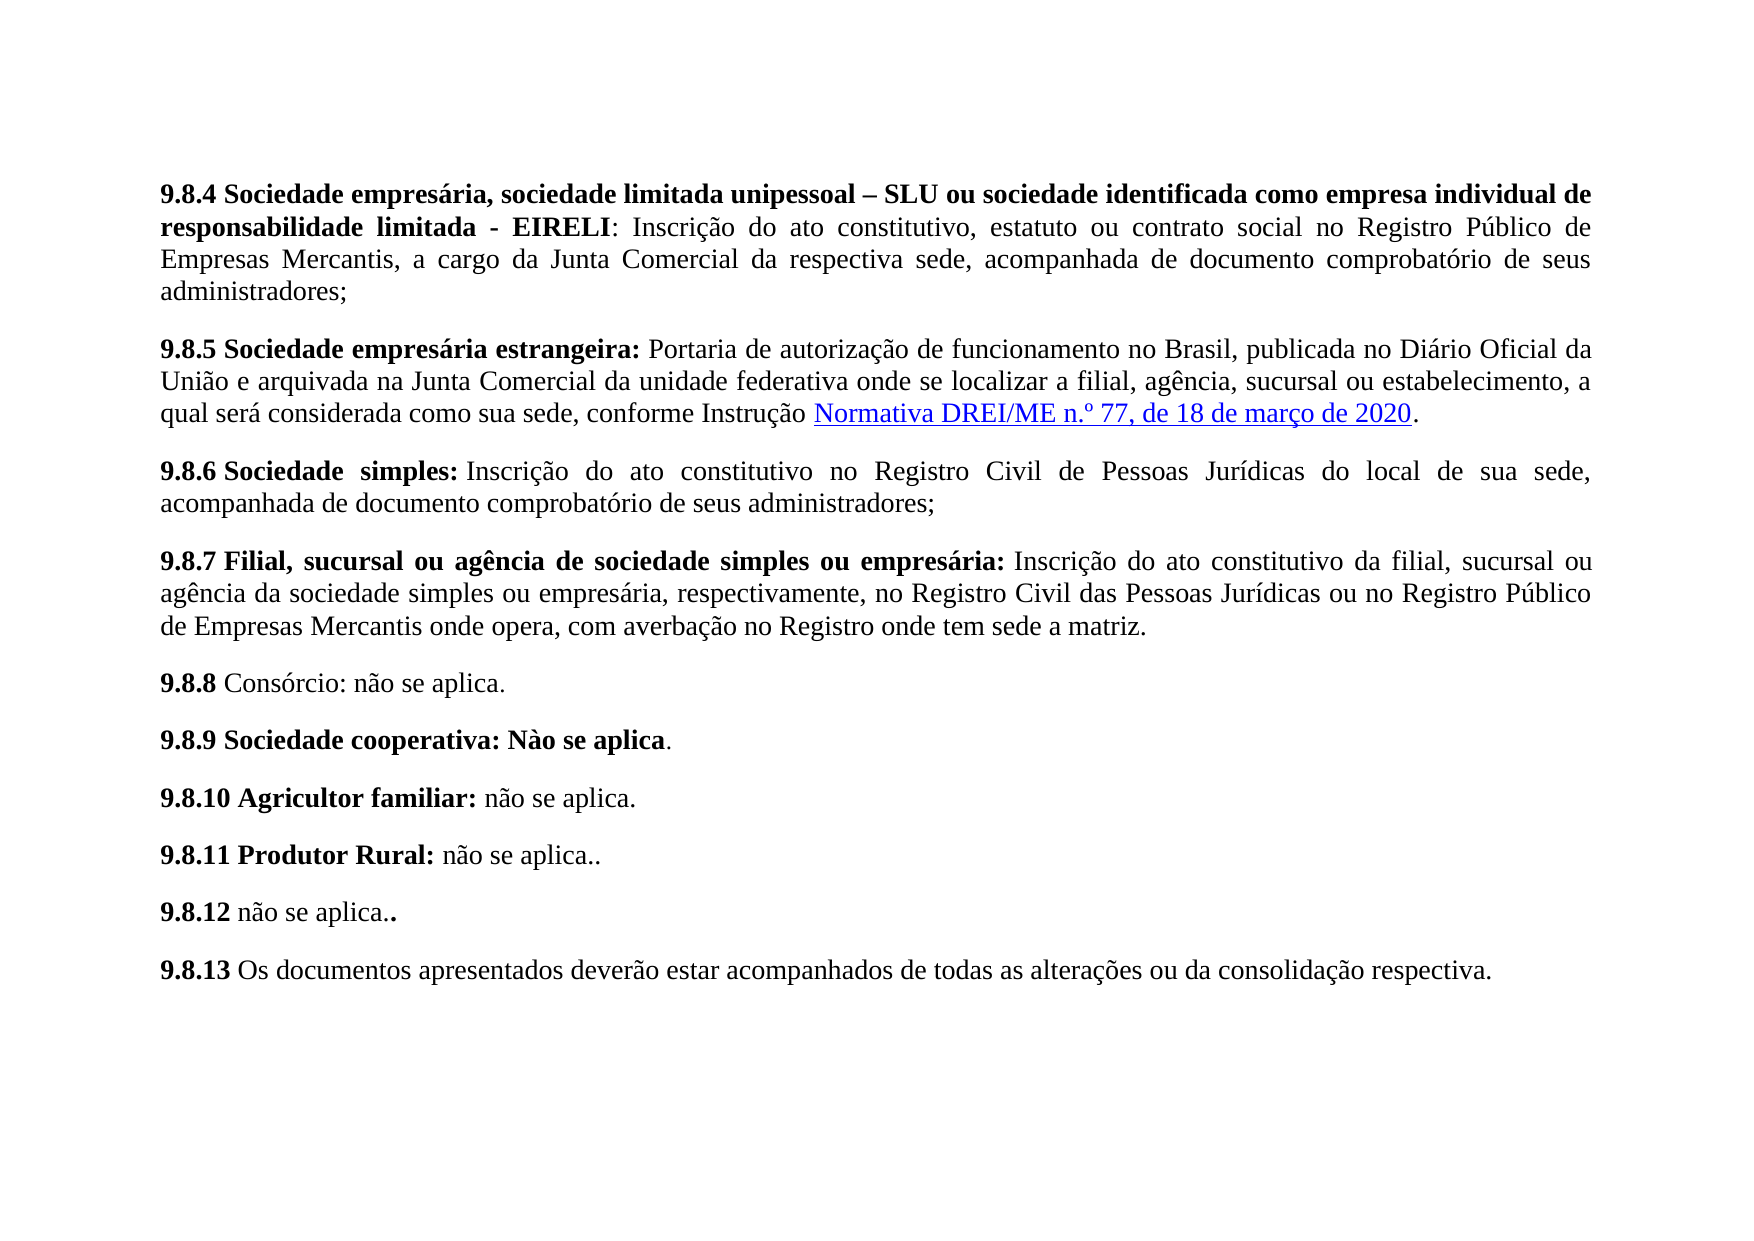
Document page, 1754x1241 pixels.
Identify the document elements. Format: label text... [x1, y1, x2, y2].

text 9.8.4 Sociedade empresária, sociedade limitada unipessoal – SLU ou sociedade identificada como empresa individual de responsabilidade limitada - EIRELI: Inscrição do ato constitutivo, estatuto ou contrato social no Registro Público de Empresas Mercantis, a cargo da Junta Comercial da respectiva sede, acompanhada de documento comprobatório de seus administradores; [160, 177, 1594, 307]
text 9.8.8 Consórcio: não se aplica. [160, 666, 1594, 698]
text 9.8.7 Filial, sucursal ou agência de sociedade simples ou empresária: Inscrição do ato constitutivo da filial, sucursal ou agência da sociedade simples ou empresária, respectivamente, no Registro Civil das Pessoas Jurídicas ou no Registro Público de Empresas Mercantis onde opera, com averbação no Registro onde tem sede a matriz. [160, 544, 1594, 641]
text 9.8.10 Agricultor familiar: não se aplica. [160, 781, 1594, 813]
text 9.8.12 não se aplica.. [160, 896, 1594, 928]
text 9.8.5 Sociedade empresária estrangeira: Portaria de autorização de funcionamento no Brasil, publicada no Diário Oficial da União e arquivada na Junta Comercial da unidade federativa onde se localizar a filial, agência, sucursal ou estabelecimento, a qual será considerada como sua sede, conforme Instrução Normativa DREI/ME n.º 77, de 18 de março de 2020. [160, 332, 1594, 429]
text 9.8.9 Sociedade cooperativa: Nào se aplica. [160, 723, 1594, 756]
text 9.8.6 Sociedade simples: Inscrição do ato constitutivo no Registro Civil de Pessoas Jurídicas do local de sua sede, acompanhada de documento comprobatório de seus administradores; [160, 454, 1594, 519]
text 9.8.11 Produtor Rural: não se aplica.. [160, 838, 1594, 871]
text 9.8.13 Os documentos apresentados deverão estar acompanhados de todas as alterações ou da consolidação respectiva. [160, 953, 1594, 985]
